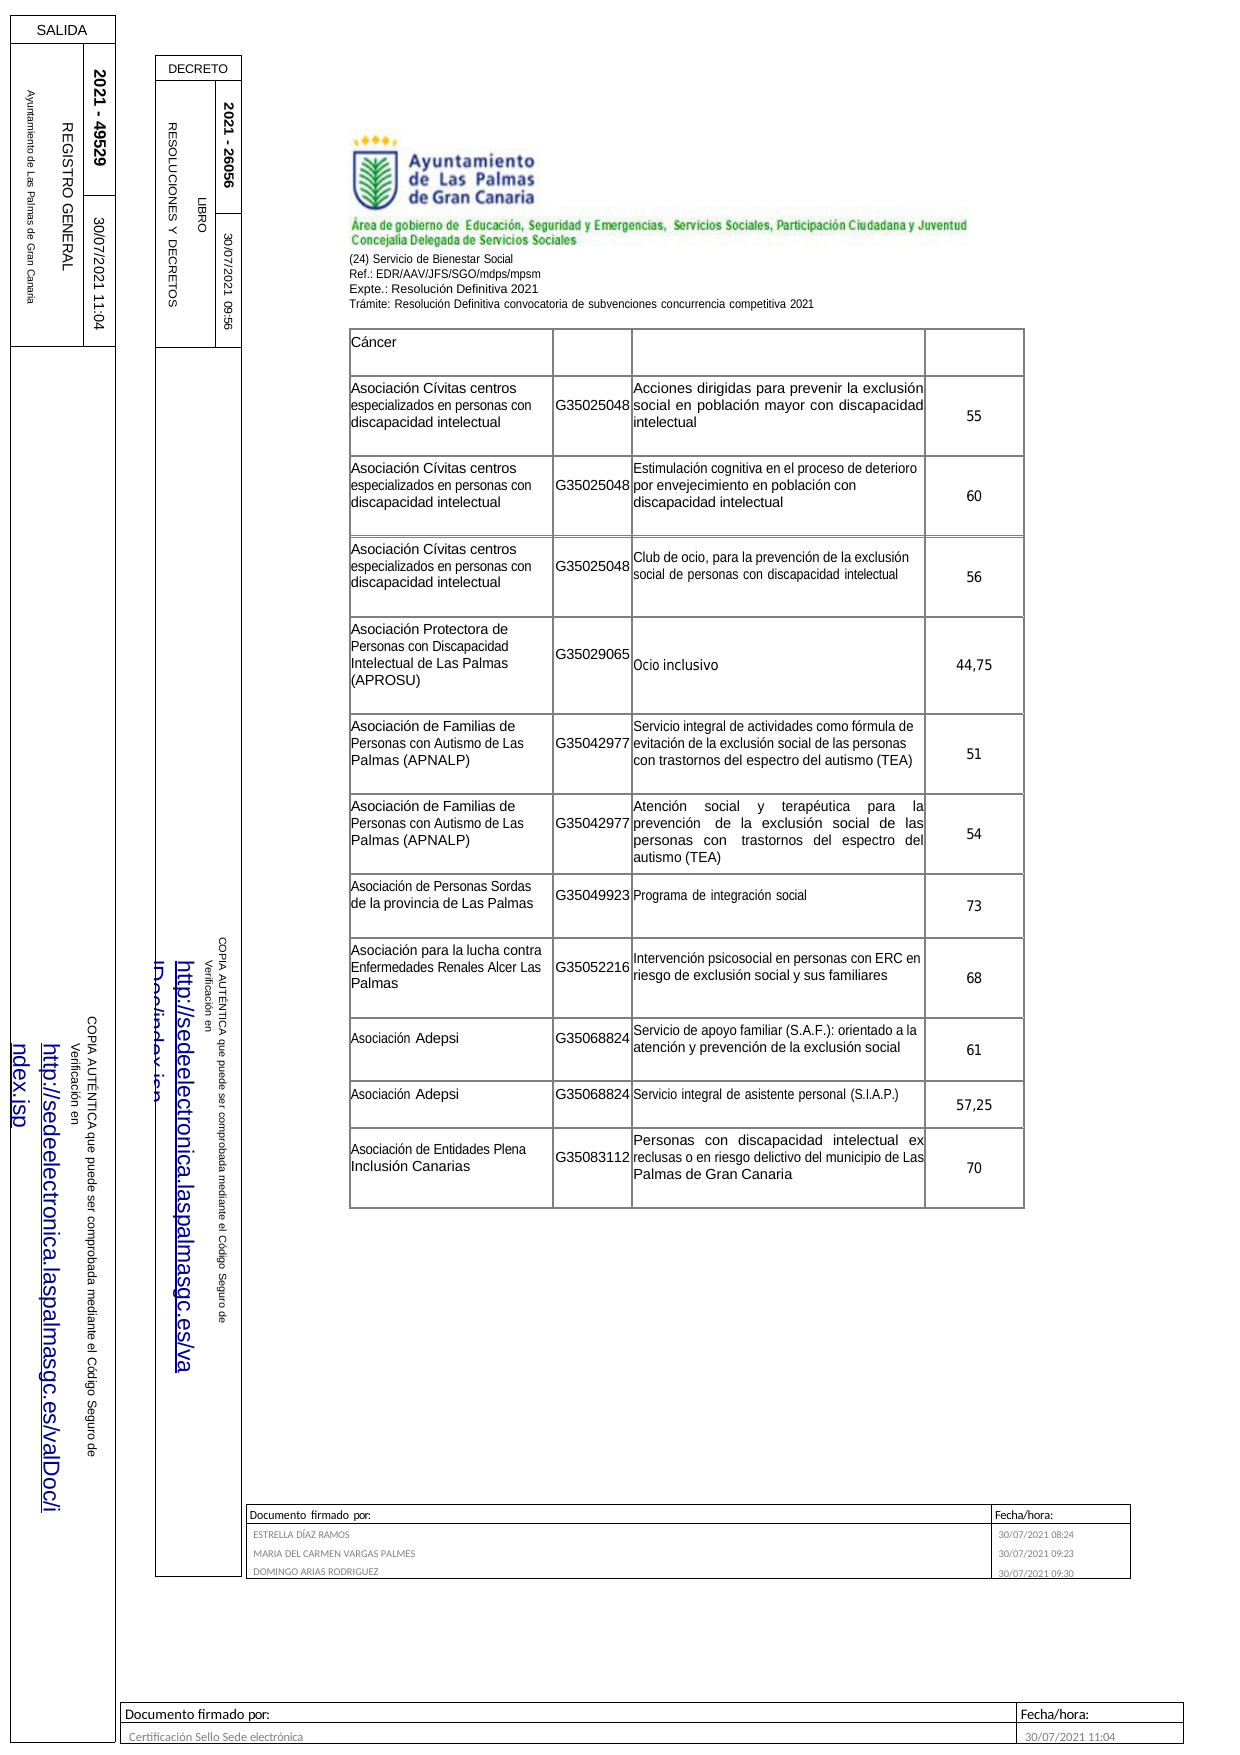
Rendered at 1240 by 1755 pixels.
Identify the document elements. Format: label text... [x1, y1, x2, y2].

table_cell Asociación Cívitas centros especializados en personas con discapacidad intelectual [351, 457, 552, 535]
table_cell 56 [926, 538, 1023, 616]
table_cell Asociación Adepsi [351, 1082, 552, 1127]
table_cell Asociación de Familias de Personas con Autismo de Las Palmas (APNALP) [351, 795, 552, 873]
table_cell COPIA AUTÉNTICA que puede ser comprobada mediante el Código Seguro de Verificación en http://sedeelectronica.laspalmasgc.es/valDoc/index.jsp 2006754ad12e1e11a6007e5125070b04G [11, 347, 115, 1742]
table_cell 60 [926, 457, 1023, 535]
table_cell Servicio de apoyo familiar (S.A.F.): orientado a la atención y prevención de la exclusión social [633, 1019, 924, 1080]
table_header DECRETO [156, 56, 241, 79]
table_cell Intervención psicosocial en personas con ERC en riesgo de exclusión social y sus familiares [633, 939, 924, 1017]
table_cell Servicio integral de actividades como fórmula de evitación de la exclusión social de las personas con trastornos del espectro del autismo (TEA) [633, 715, 924, 793]
table_cell G35025048 [554, 457, 631, 535]
table_cell Asociación Adepsi [351, 1019, 552, 1080]
table_cell 54 [926, 795, 1023, 873]
table_cell 44,75 [926, 618, 1023, 712]
table_header SALIDA [11, 16, 115, 43]
table_cell G35025048 [554, 377, 631, 455]
table_cell 2021 - 49529 [84, 44, 115, 195]
table_cell G35068824 [554, 1082, 631, 1127]
table_header [633, 330, 924, 375]
table_cell 57,25 [926, 1082, 1023, 1127]
table_header Cáncer [351, 330, 552, 375]
table_cell COPIA AUTÉNTICA que puede ser comprobada mediante el Código Seguro de Verificación en http://sedeelectronica.laspalmasgc.es/valDoc/index.jsp u006754ad1231e11bf807e502f07071ff [156, 348, 241, 1576]
table_cell G35052216 [554, 939, 631, 1017]
table_cell 70 [926, 1129, 1023, 1207]
table_cell G35042977 [554, 715, 631, 793]
table_cell Acciones dirigidas para prevenir la exclusión social en población mayor con discapacidad intelectual [633, 377, 924, 455]
table_cell G35029065 [554, 618, 631, 712]
table_cell Asociación Cívitas centros especializados en personas con discapacidad intelectual [351, 377, 552, 455]
table_cell G35083112 [554, 1129, 631, 1207]
table_cell Estimulación cognitiva en el proceso de deterioro por envejecimiento en población con discapacidad intelectual [633, 457, 924, 535]
table_cell Asociación Protectora de Personas con Discapacidad Intelectual de Las Palmas (APROSU) [351, 618, 552, 712]
table_cell Asociación de Personas Sordas de la provincia de Las Palmas [351, 875, 552, 936]
table_cell Ocio inclusivo [633, 618, 924, 712]
table_cell 2021 - 26056 [216, 81, 241, 213]
table_cell Asociación de Familias de Personas con Autismo de Las Palmas (APNALP) [351, 715, 552, 793]
table_cell Asociación Cívitas centros especializados en personas con discapacidad intelectual [351, 538, 552, 616]
table_cell Servicio integral de asistente personal (S.I.A.P.) [633, 1082, 924, 1127]
table_cell Club de ocio, para la prevención de la exclusión social de personas con discapacidad intelectual [633, 538, 924, 616]
table_cell 51 [926, 715, 1023, 793]
table_cell G35049923 [554, 875, 631, 936]
table_cell 30/07/2021 11:04 [84, 196, 115, 346]
table_cell Asociación para la lucha contra Enfermedades Renales Alcer Las Palmas [351, 939, 552, 1017]
table_cell Atención social y terapéutica para la prevención de la exclusión social de las personas con trastornos del espectro del autismo (TEA) [633, 795, 924, 873]
table_header [554, 330, 631, 375]
table_cell 68 [926, 939, 1023, 1017]
table_cell Programa de integración social [633, 875, 924, 936]
table_cell 61 [926, 1019, 1023, 1080]
table_cell Asociación de Entidades Plena Inclusión Canarias [351, 1129, 552, 1207]
table_cell Personas con discapacidad intelectual ex reclusas o en riesgo delictivo del municipio de Las Palmas de Gran Canaria [633, 1129, 924, 1207]
table_cell G35068824 [554, 1019, 631, 1080]
table_cell REGISTRO GENERAL Ayuntamiento de Las Palmas de Gran Canaria [11, 44, 83, 346]
table_cell 30/07/2021 09:56 [216, 214, 241, 346]
table_cell LIBRO RESOLUCIONES Y DECRETOS [156, 81, 215, 346]
table_cell G35042977 [554, 795, 631, 873]
table_header [926, 330, 1023, 375]
table_cell 73 [926, 875, 1023, 936]
table_cell 55 [926, 377, 1023, 455]
table_cell G35025048 [554, 538, 631, 616]
